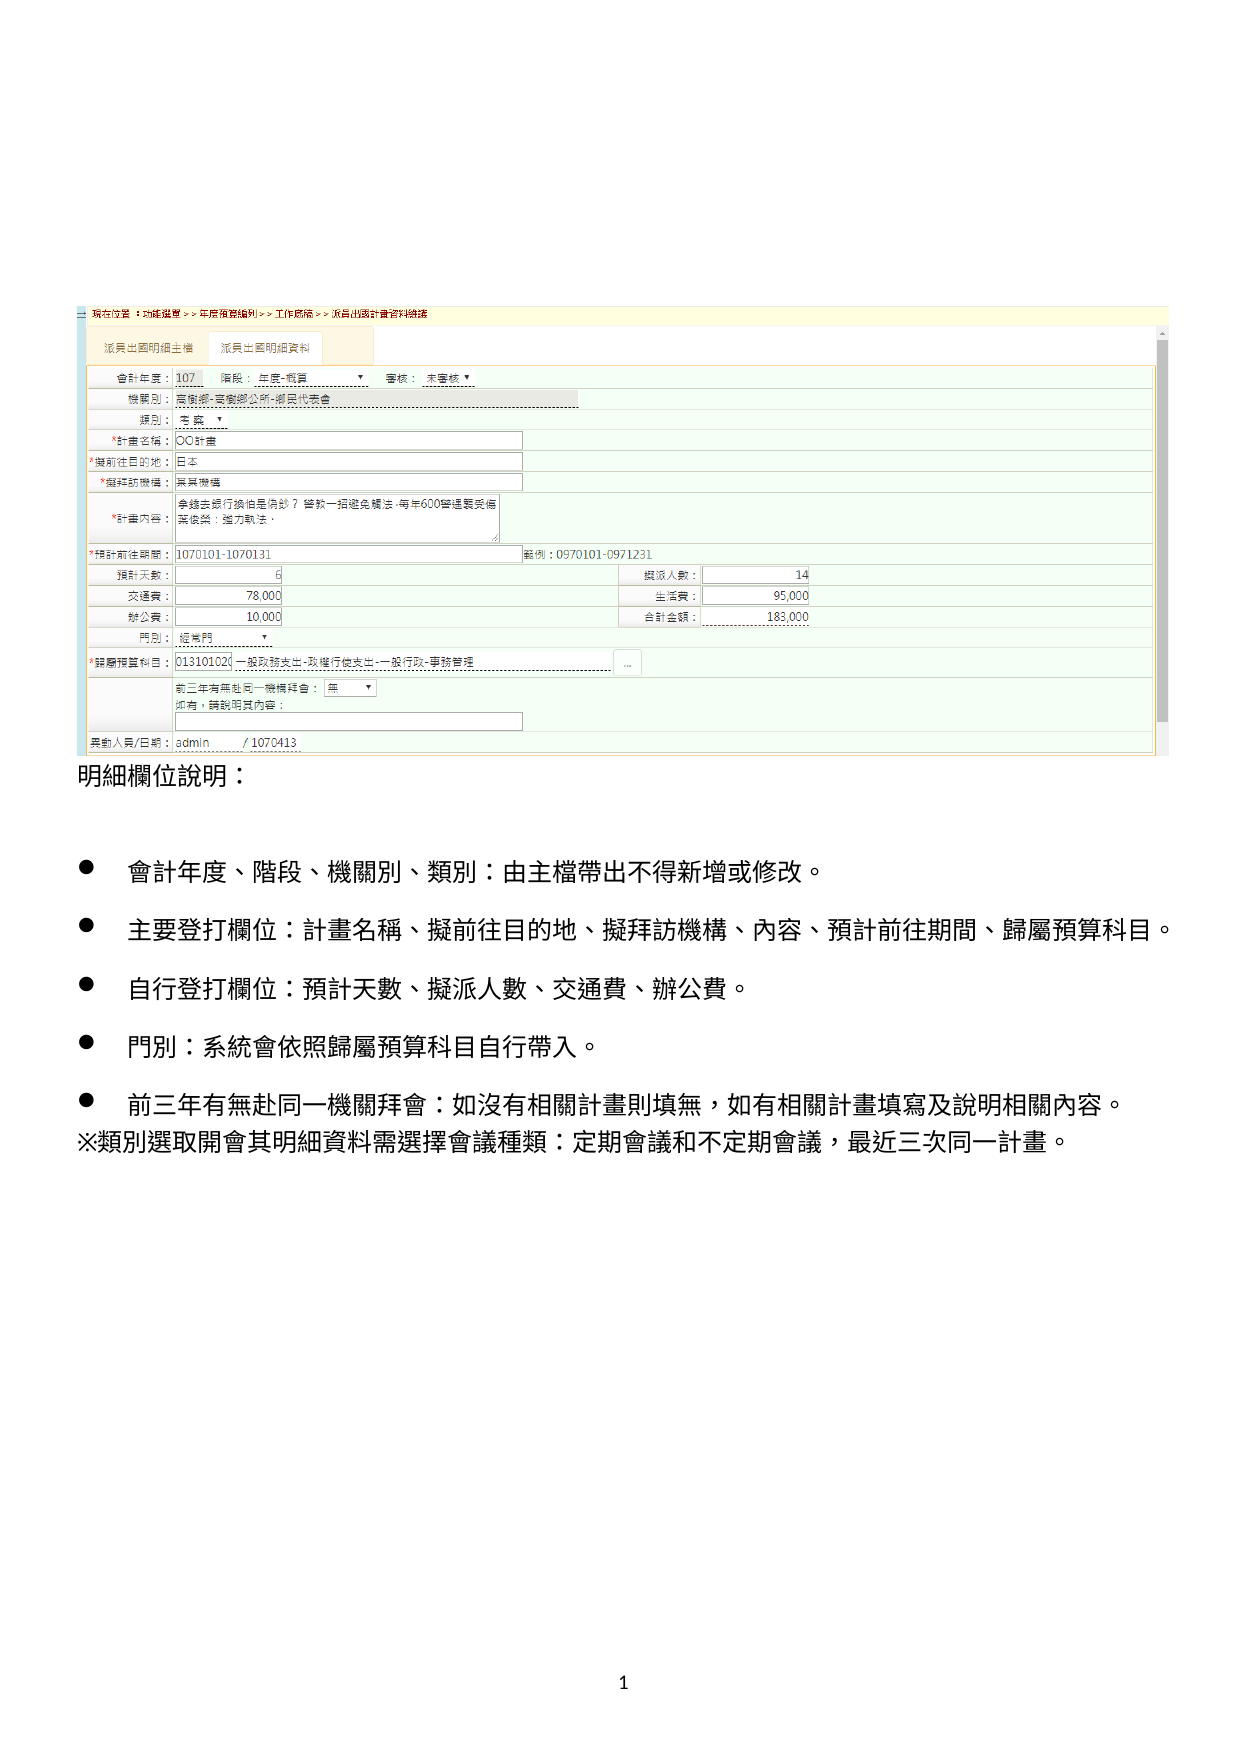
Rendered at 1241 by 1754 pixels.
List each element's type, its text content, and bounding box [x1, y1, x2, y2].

text ※類別選取開會其明細資料需選擇會議種類：定期會議和不定期會議，最近三次同一計畫。 [77, 1123, 1169, 1159]
list 會計年度、階段、機關別、類別：由主檔帶出不得新增或修改。 [77, 831, 1169, 889]
list 前三年有無赴同一機關拜會：如沒有相關計畫則填無，如有相關計畫填寫及說明相關內容。 [77, 1064, 1169, 1123]
list 自行登打欄位：預計天數、擬派人數、交通費、辦公費。 [77, 948, 1169, 1006]
list 主要登打欄位：計畫名稱、擬前往目的地、擬拜訪機構、內容、預計前往期間、歸屬預算科目。 [77, 889, 1169, 948]
list 門別：系統會依照歸屬預算科目自行帶入。 [77, 1006, 1169, 1064]
text 明細欄位說明： [77, 756, 1169, 792]
picture [76, 306, 1169, 756]
